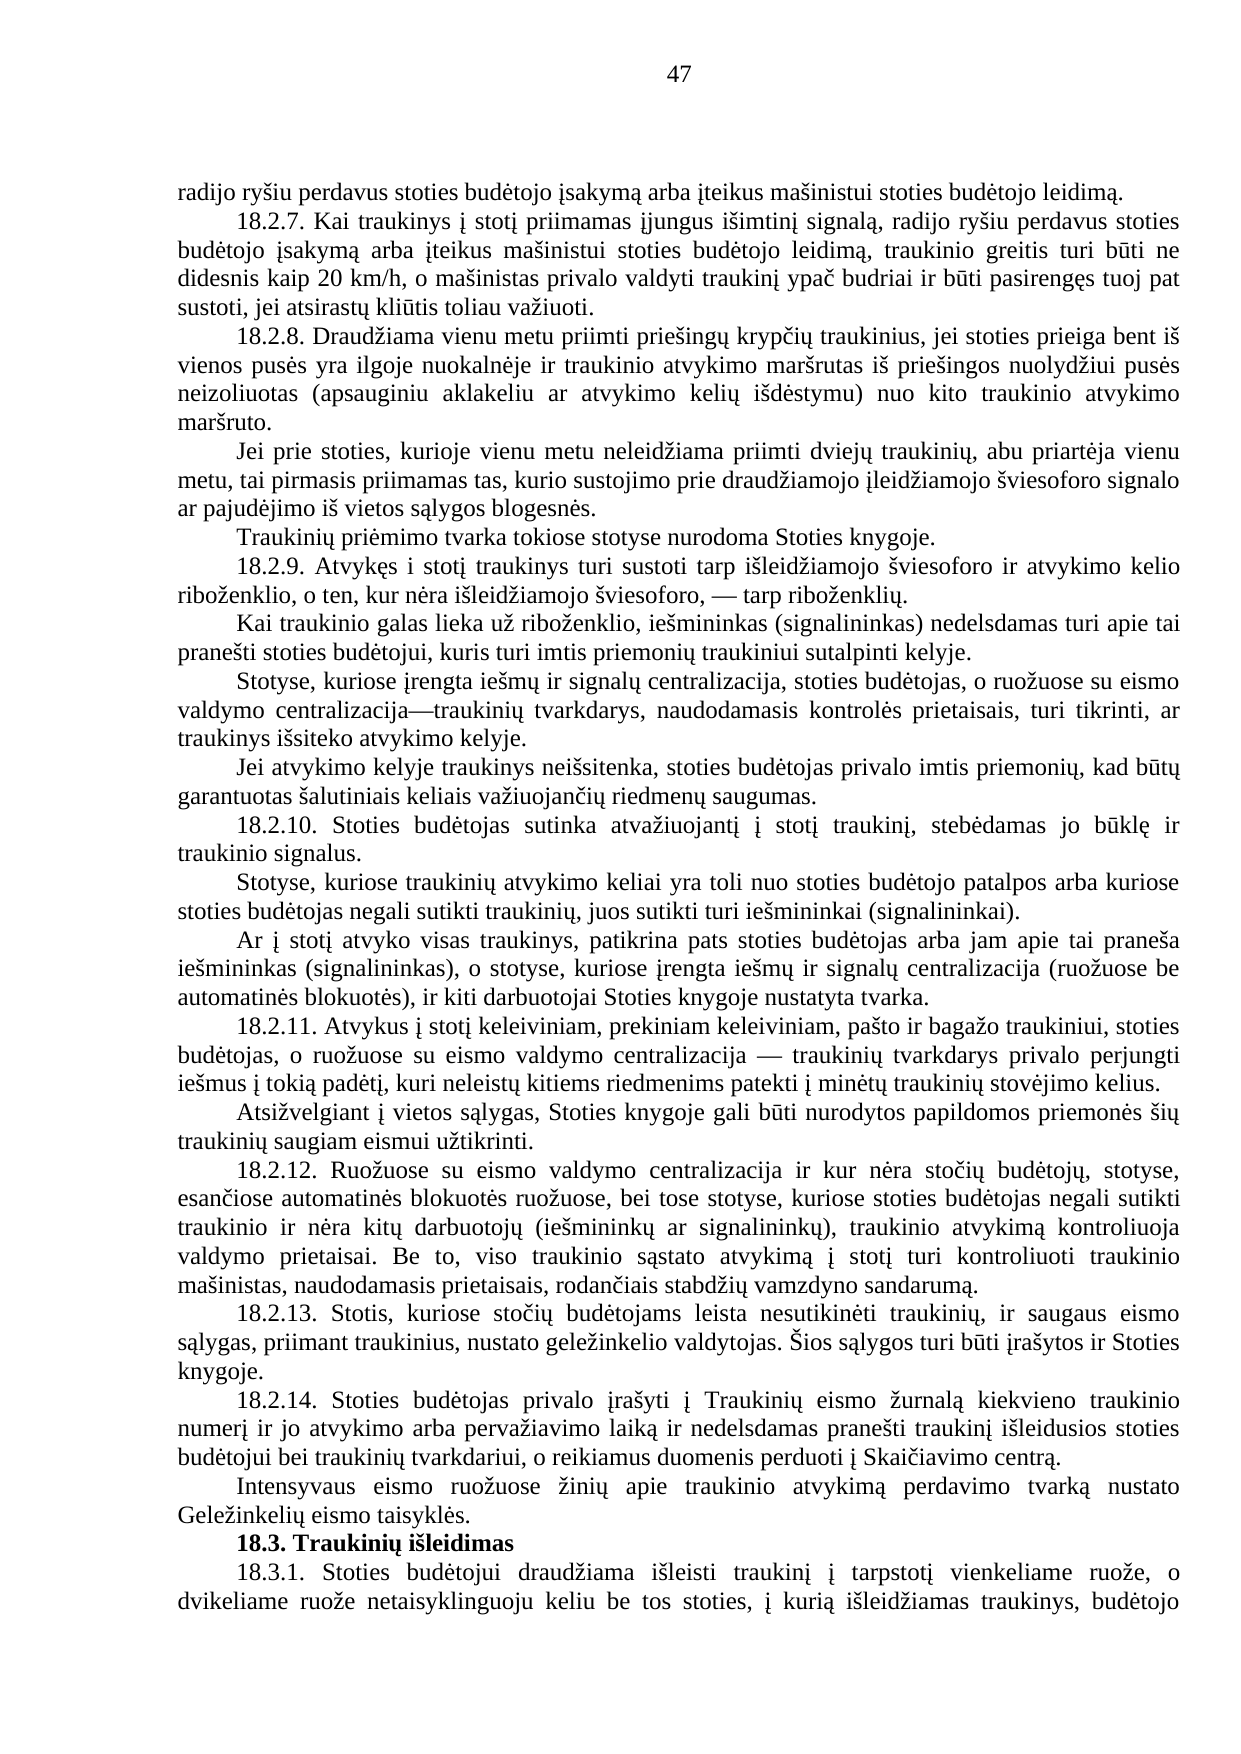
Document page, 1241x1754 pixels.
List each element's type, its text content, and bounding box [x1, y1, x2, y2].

text 18.2.9. Atvykęs i stotį traukinys turi sustoti tarp išleidžiamojo šviesoforo ir atvykimo kelio riboženklio, o ten, kur nėra išleidžiamojo šviesoforo, — tarp riboženklių. [177, 551, 1181, 608]
text radijo ryšiu perdavus stoties budėtojo įsakymą arba įteikus mašinistui stoties budėtojo leidimą. [177, 177, 1181, 206]
text Traukinių priėmimo tvarka tokiose stotyse nurodoma Stoties knygoje. [177, 522, 1181, 551]
text 18.2.13. Stotis, kuriose stočių budėtojams leista nesutikinėti traukinių, ir saugaus eismo sąlygas, priimant traukinius, nustato geležinkelio valdytojas. Šios sąlygos turi būti įrašytos ir Stoties knygoje. [177, 1298, 1181, 1385]
text 18.3. Traukinių išleidimas [236, 1528, 1139, 1557]
text 18.2.8. Draudžiama vienu metu priimti priešingų krypčių traukinius, jei stoties prieiga bent iš vienos pusės yra ilgoje nuokalnėje ir traukinio atvykimo maršrutas iš priešingos nuolydžiui pusės neizoliuotas (apsauginiu aklakeliu ar atvykimo kelių išdėstymu) nuo kito traukinio atvykimo maršruto. [177, 321, 1181, 436]
text 18.2.14. Stoties budėtojas privalo įrašyti į Traukinių eismo žurnalą kiekvieno traukinio numerį ir jo atvykimo arba pervažiavimo laiką ir nedelsdamas pranešti traukinį išleidusios stoties budėtojui bei traukinių tvarkdariui, o reikiamus duomenis perduoti į Skaičiavimo centrą. [177, 1385, 1181, 1471]
text 18.2.11. Atvykus į stotį keleiviniam, prekiniam keleiviniam, pašto ir bagažo traukiniui, stoties budėtojas, o ruožuose su eismo valdymo centralizacija — traukinių tvarkdarys privalo perjungti iešmus į tokią padėtį, kuri neleistų kitiems riedmenims patekti į minėtų traukinių stovėjimo kelius. [177, 1011, 1181, 1097]
text Stotyse, kuriose traukinių atvykimo keliai yra toli nuo stoties budėtojo patalpos arba kuriose stoties budėtojas negali sutikti traukinių, juos sutikti turi iešmininkai (signalininkai). [177, 867, 1181, 925]
text Atsižvelgiant į vietos sąlygas, Stoties knygoje gali būti nurodytos papildomos priemonės šių traukinių saugiam eismui užtikrinti. [177, 1097, 1181, 1155]
text Jei prie stoties, kurioje vienu metu neleidžiama priimti dviejų traukinių, abu priartėja vienu metu, tai pirmasis priimamas tas, kurio sustojimo prie draudžiamojo įleidžiamojo šviesoforo signalo ar pajudėjimo iš vietos sąlygos blogesnės. [177, 436, 1181, 522]
text 18.2.7. Kai traukinys į stotį priimamas įjungus išimtinį signalą, radijo ryšiu perdavus stoties budėtojo įsakymą arba įteikus mašinistui stoties budėtojo leidimą, traukinio greitis turi būti ne didesnis kaip 20 km/h, o mašinistas privalo valdyti traukinį ypač budriai ir būti pasirengęs tuoj pat sustoti, jei atsirastų kliūtis toliau važiuoti. [177, 206, 1181, 321]
text Stotyse, kuriose įrengta iešmų ir signalų centralizacija, stoties budėtojas, o ruožuose su eismo valdymo centralizacija—traukinių tvarkdarys, naudodamasis kontrolės prietaisais, turi tikrinti, ar traukinys išsiteko atvykimo kelyje. [177, 666, 1181, 752]
text Intensyvaus eismo ruožuose žinių apie traukinio atvykimą perdavimo tvarką nustato Geležinkelių eismo taisyklės. [177, 1471, 1181, 1528]
text Ar į stotį atvyko visas traukinys, patikrina pats stoties budėtojas arba jam apie tai praneša iešmininkas (signalininkas), o stotyse, kuriose įrengta iešmų ir signalų centralizacija (ruožuose be automatinės blokuotės), ir kiti darbuotojai Stoties knygoje nustatyta tvarka. [177, 925, 1181, 1011]
text 18.2.10. Stoties budėtojas sutinka atvažiuojantį į stotį traukinį, stebėdamas jo būklę ir traukinio signalus. [177, 810, 1181, 867]
text Kai traukinio galas lieka už riboženklio, iešmininkas (signalininkas) nedelsdamas turi apie tai pranešti stoties budėtojui, kuris turi imtis priemonių traukiniui sutalpinti kelyje. [177, 608, 1181, 666]
text Jei atvykimo kelyje traukinys neišsitenka, stoties budėtojas privalo imtis priemonių, kad būtų garantuotas šalutiniais keliais važiuojančių riedmenų saugumas. [177, 752, 1181, 810]
text 18.3.1. Stoties budėtojui draudžiama išleisti traukinį į tarpstotį vienkeliame ruože, o dvikeliame ruože netaisyklinguoju keliu be tos stoties, į kurią išleidžiamas traukinys, budėtojo [177, 1557, 1181, 1615]
text 18.2.12. Ruožuose su eismo valdymo centralizacija ir kur nėra stočių budėtojų, stotyse, esančiose automatinės blokuotės ruožuose, bei tose stotyse, kuriose stoties budėtojas negali sutikti traukinio ir nėra kitų darbuotojų (iešmininkų ar signalininkų), traukinio atvykimą kontroliuoja valdymo prietaisai. Be to, viso traukinio sąstato atvykimą į stotį turi kontroliuoti traukinio mašinistas, naudodamasis prietaisais, rodančiais stabdžių vamzdyno sandarumą. [177, 1155, 1181, 1298]
